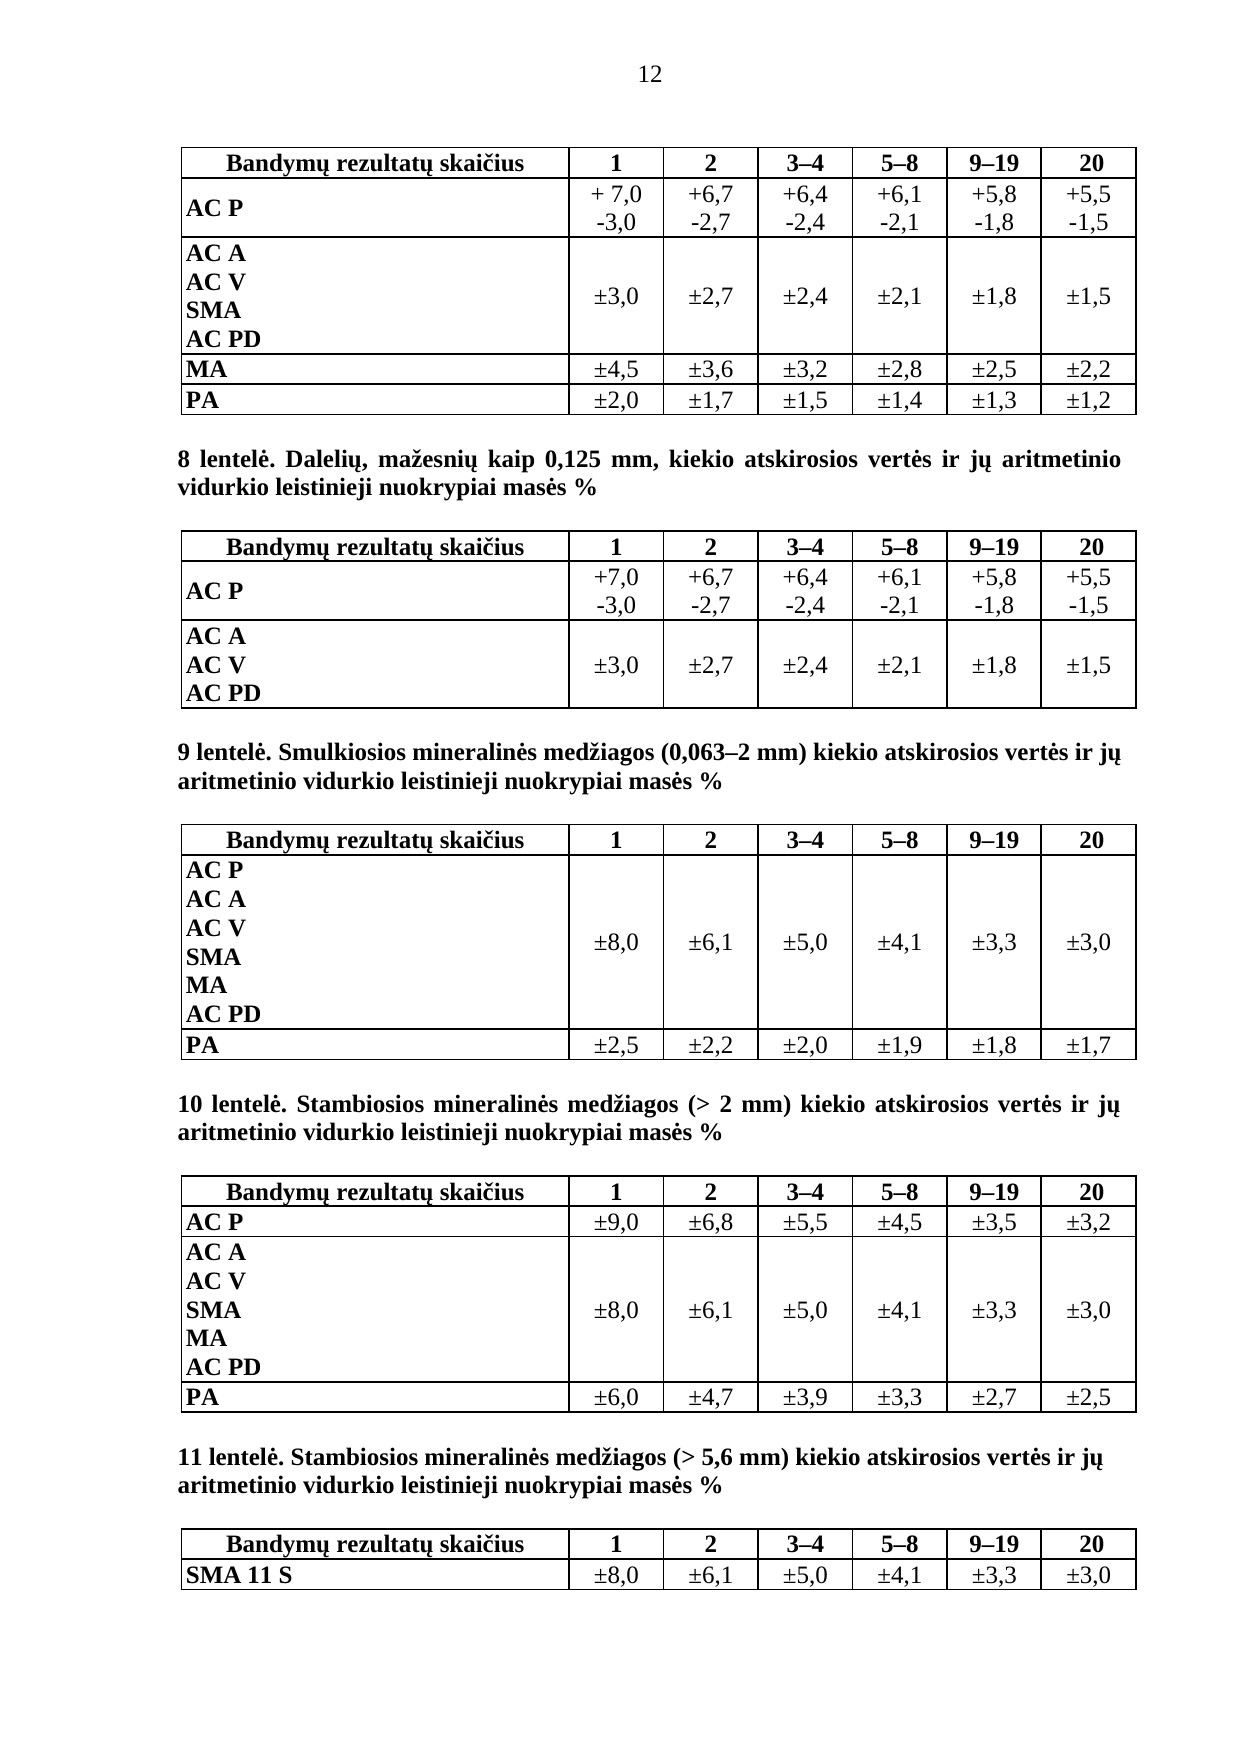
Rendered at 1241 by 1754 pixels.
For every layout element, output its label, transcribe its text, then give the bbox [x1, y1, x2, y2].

table_cell ±6,1 [664, 856, 757, 1028]
table_header 1 [659, 825, 663, 854]
table_cell ±8,0 [570, 1237, 663, 1381]
table_cell ±1,8 [948, 238, 1040, 353]
table_cell ±4,5 [659, 355, 663, 383]
table_cell ±3,3 [948, 1237, 1040, 1381]
table_cell +6,4 -2,4 [848, 562, 852, 619]
table_cell PA [182, 1030, 186, 1058]
table_cell ±3,9 [848, 1383, 852, 1411]
table_cell ±5,5 [848, 1207, 852, 1236]
table_cell +6,4 -2,4 [848, 179, 852, 236]
table_cell ±3,0 [570, 621, 663, 707]
table_cell +7,0 -3,0 [659, 562, 663, 619]
table_cell ±3,2 [848, 355, 852, 383]
table_header 1 [659, 532, 663, 560]
table_cell ±5,0 [848, 1560, 852, 1588]
table_cell ±3,0 [570, 238, 663, 353]
table_cell AC P AC A AC V SMA MA AC PD [182, 856, 186, 1028]
table_cell ±1,5 [848, 385, 852, 413]
table_cell ±3,0 [1042, 1237, 1135, 1381]
table_cell ±2,5 [659, 1030, 663, 1058]
text 9 lentelė. Smulkiosios mineralinės medžiagos (0,063–2 mm) kiekio atskirosios vertės ir jų aritmetinio vidurkio leistinieji nuokrypiai masės % [177, 737, 1122, 795]
table_cell ±3,3 [948, 856, 1040, 1028]
table_cell ±8,0 [659, 1560, 663, 1588]
table_cell ±6,0 [659, 1383, 663, 1411]
table_cell AC A AC V AC PD [182, 621, 186, 707]
table_cell ±2,7 [664, 621, 757, 707]
table_header 3–4 [848, 1177, 852, 1205]
table_cell ±1,5 [1042, 621, 1135, 707]
text 10 lentelė. Stambiosios mineralinės medžiagos (> 2 mm) kiekio atskirosios vertės ir jų aritmetinio vidurkio leistinieji nuokrypiai masės % [177, 1089, 1122, 1146]
table_cell ±2,7 [664, 238, 757, 353]
table_cell PA [182, 1383, 186, 1411]
table_cell ±2,0 [659, 385, 663, 413]
table_cell ±6,1 [664, 1237, 757, 1381]
text 11 lentelė. Stambiosios mineralinės medžiagos (> 5,6 mm) kiekio atskirosios vertės ir jų aritmetinio vidurkio leistinieji nuokrypiai masės % [177, 1442, 1122, 1499]
table_cell ±8,0 [570, 856, 663, 1028]
table_header 3–4 [848, 825, 852, 854]
table_cell ±9,0 [659, 1207, 663, 1236]
table_cell AC A AC V SMA MA AC PD [182, 1237, 186, 1381]
table_cell AC P [182, 179, 568, 236]
table_cell ±1,5 [1042, 238, 1135, 353]
table_cell PA [182, 385, 186, 413]
table_cell ±2,1 [853, 621, 946, 707]
table_cell ±1,8 [948, 621, 1040, 707]
table_header 3–4 [848, 148, 852, 177]
table_header 3–4 [848, 1530, 852, 1558]
text 8 lentelė. Dalelių, mažesnių kaip 0,125 mm, kiekio atskirosios vertės ir jų aritmetinio vidurkio leistinieji nuokrypiai masės % [177, 444, 1122, 501]
table_header 1 [659, 148, 663, 177]
table_cell AC A AC V SMA AC PD [182, 238, 186, 353]
table_cell AC P [182, 1207, 186, 1236]
table_cell ±2,0 [848, 1030, 852, 1058]
table_cell ±4,1 [853, 856, 946, 1028]
table_header 1 [659, 1177, 663, 1205]
table_cell MA [182, 355, 186, 383]
table_cell ±2,1 [853, 238, 946, 353]
table_header 1 [659, 1530, 663, 1558]
table_header 3–4 [848, 532, 852, 560]
table_cell + 7,0 -3,0 [659, 179, 663, 236]
table_cell ±5,0 [759, 856, 852, 1028]
table_cell ±4,1 [853, 1237, 946, 1381]
table_cell ±5,0 [759, 1237, 852, 1381]
table_cell ±3,0 [1042, 856, 1135, 1028]
table_cell ±2,4 [759, 238, 852, 353]
table_cell AC P [182, 562, 568, 619]
table_cell ±2,4 [759, 621, 852, 707]
